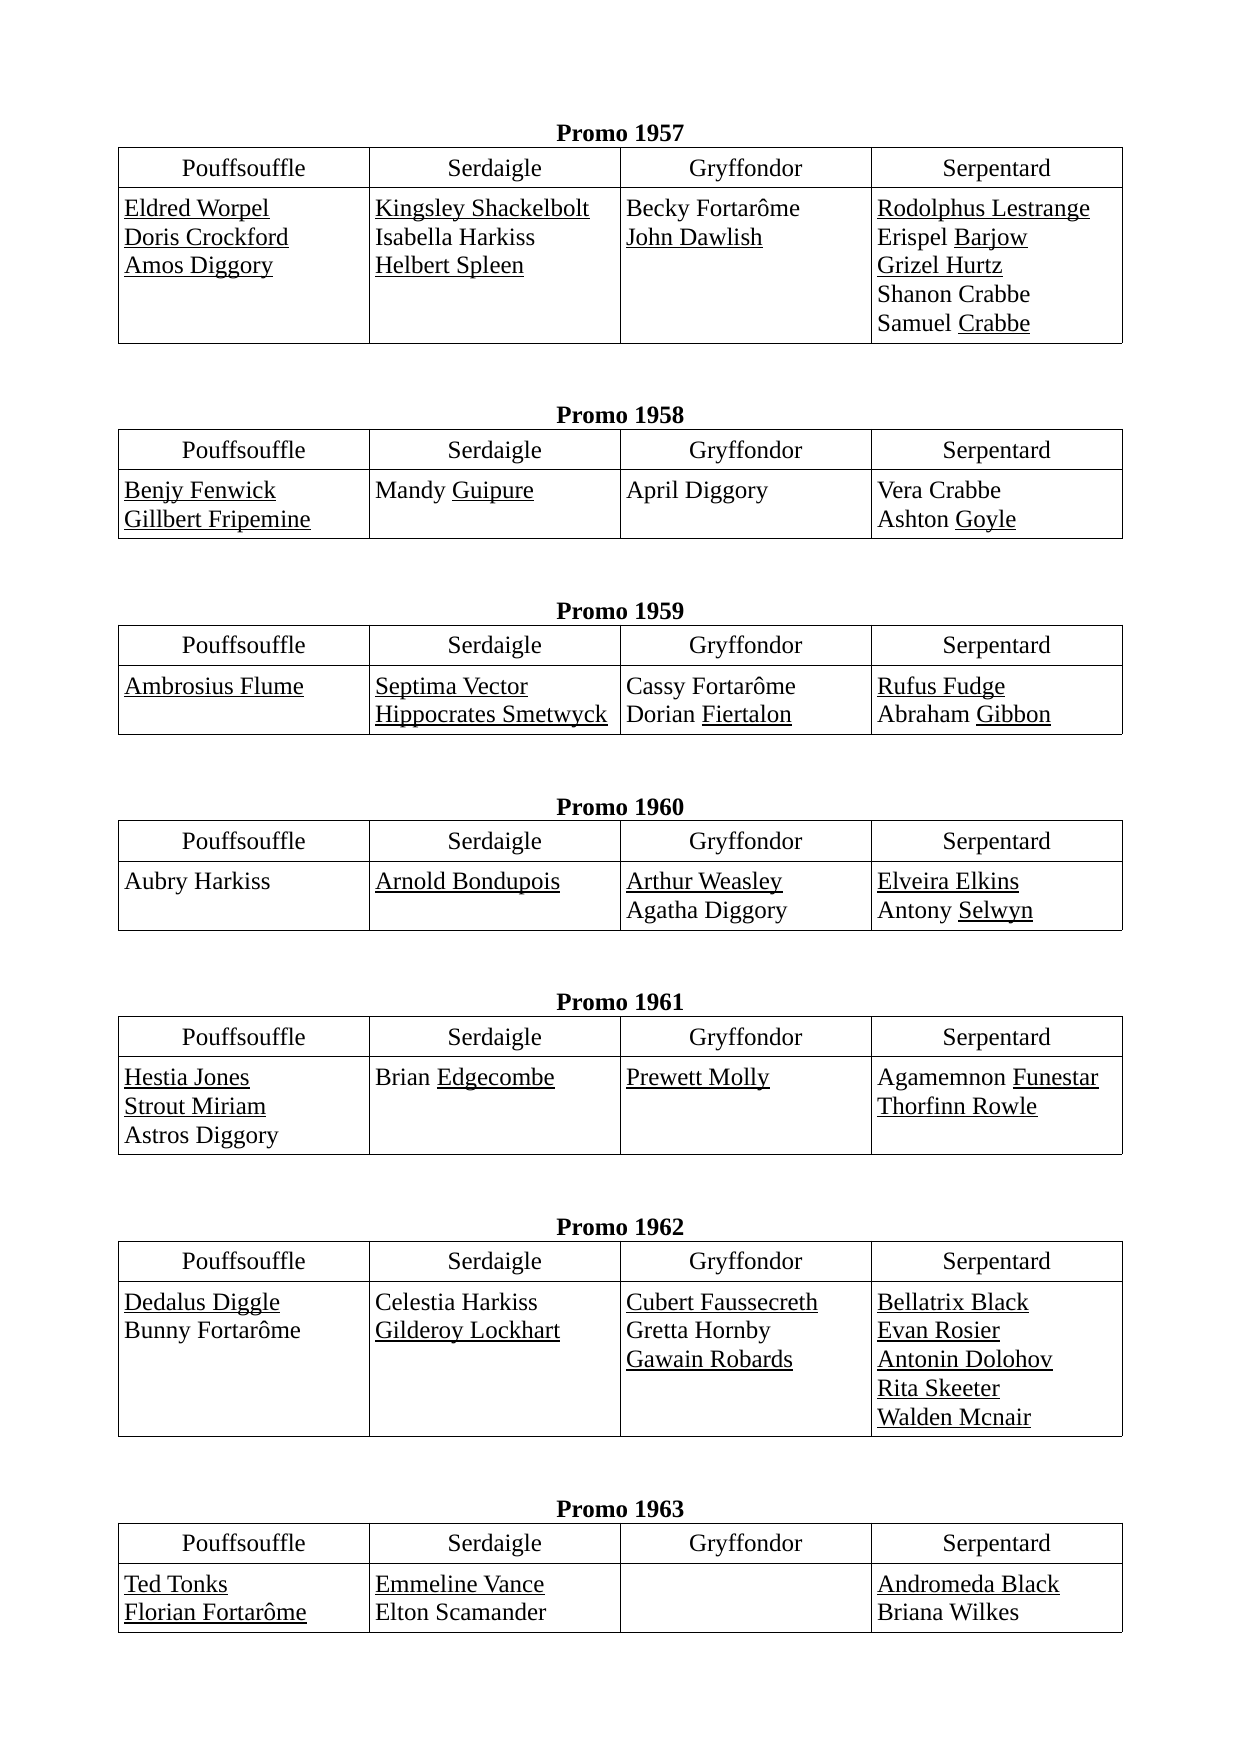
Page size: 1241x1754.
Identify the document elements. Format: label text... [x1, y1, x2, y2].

table_cell Agamemnon Funestar Thorfinn Rowle [872, 1057, 1122, 1154]
table_cell Eldred Worpel Doris Crockford Amos Diggory [119, 188, 369, 342]
table_cell Becky Fortarôme John Dawlish [621, 188, 871, 342]
table_header Serpentard [872, 1242, 1122, 1281]
table_cell Arthur Weasley Agatha Diggory [621, 862, 871, 930]
table_header Gryffondor [621, 1017, 871, 1056]
table_cell Ambrosius Flume [119, 666, 369, 734]
table_cell Hestia Jones Strout Miriam Astros Diggory [119, 1057, 369, 1154]
table_cell [621, 1564, 871, 1632]
table_cell Cassy Fortarôme Dorian Fiertalon [621, 666, 871, 734]
table_cell Prewett Molly [621, 1057, 871, 1154]
table_cell Elveira Elkins Antony Selwyn [872, 862, 1122, 930]
table_header Pouffsouffle [119, 430, 369, 469]
text Promo 1963 [118, 1494, 1122, 1522]
table_cell Brian Edgecombe [370, 1057, 620, 1154]
table_header Pouffsouffle [119, 148, 369, 187]
table_cell Rodolphus Lestrange Erispel Barjow Grizel Hurtz Shanon Crabbe Samuel Crabbe [872, 188, 1122, 342]
table_header Gryffondor [621, 430, 871, 469]
table_cell Vera Crabbe Ashton Goyle [872, 470, 1122, 538]
table_cell Septima Vector Hippocrates Smetwyck [370, 666, 620, 734]
table_header Serpentard [872, 821, 1122, 861]
table_header Serpentard [872, 1524, 1122, 1563]
table_cell Aubry Harkiss [119, 862, 369, 930]
table_header Pouffsouffle [119, 626, 369, 665]
table_header Serdaigle [370, 821, 620, 861]
table_header Serdaigle [370, 1017, 620, 1056]
table_header Serpentard [872, 626, 1122, 665]
table_cell April Diggory [621, 470, 871, 538]
text Promo 1962 [118, 1212, 1122, 1241]
table_header Gryffondor [621, 821, 871, 861]
table_header Serdaigle [370, 148, 620, 187]
table_cell Dedalus Diggle Bunny Fortarôme [119, 1282, 369, 1436]
text Promo 1958 [118, 400, 1122, 429]
table_cell Andromeda Black Briana Wilkes [872, 1564, 1122, 1632]
table_cell Benjy Fenwick Gillbert Fripemine [119, 470, 369, 538]
table_cell Kingsley Shackelbolt Isabella Harkiss Helbert Spleen [370, 188, 620, 342]
table_header Serdaigle [370, 1242, 620, 1281]
table_cell Rufus Fudge Abraham Gibbon [872, 666, 1122, 734]
table_header Serdaigle [370, 626, 620, 665]
table_header Gryffondor [621, 1242, 871, 1281]
table_header Pouffsouffle [119, 1242, 369, 1281]
table_cell Emmeline Vance Elton Scamander [370, 1564, 620, 1632]
text Promo 1957 [118, 118, 1122, 147]
text Promo 1960 [118, 792, 1122, 820]
table_header Gryffondor [621, 148, 871, 187]
table_header Serdaigle [370, 1524, 620, 1563]
table_header Serpentard [872, 430, 1122, 469]
table_cell Celestia Harkiss Gilderoy Lockhart [370, 1282, 620, 1436]
text Promo 1961 [118, 987, 1122, 1016]
table_cell Ted Tonks Florian Fortarôme [119, 1564, 369, 1632]
table_cell Bellatrix Black Evan Rosier Antonin Dolohov Rita Skeeter Walden Mcnair [872, 1282, 1122, 1436]
table_header Pouffsouffle [119, 1524, 369, 1563]
table_header Pouffsouffle [119, 1017, 369, 1056]
table_header Gryffondor [621, 626, 871, 665]
table_header Serpentard [872, 1017, 1122, 1056]
table_cell Arnold Bondupois [370, 862, 620, 930]
text Promo 1959 [118, 596, 1122, 624]
table_header Gryffondor [621, 1524, 871, 1563]
table_header Serdaigle [370, 430, 620, 469]
table_cell Cubert Faussecreth Gretta Hornby Gawain Robards [621, 1282, 871, 1436]
table_cell Mandy Guipure [370, 470, 620, 538]
table_header Serpentard [872, 148, 1122, 187]
table_header Pouffsouffle [119, 821, 369, 861]
